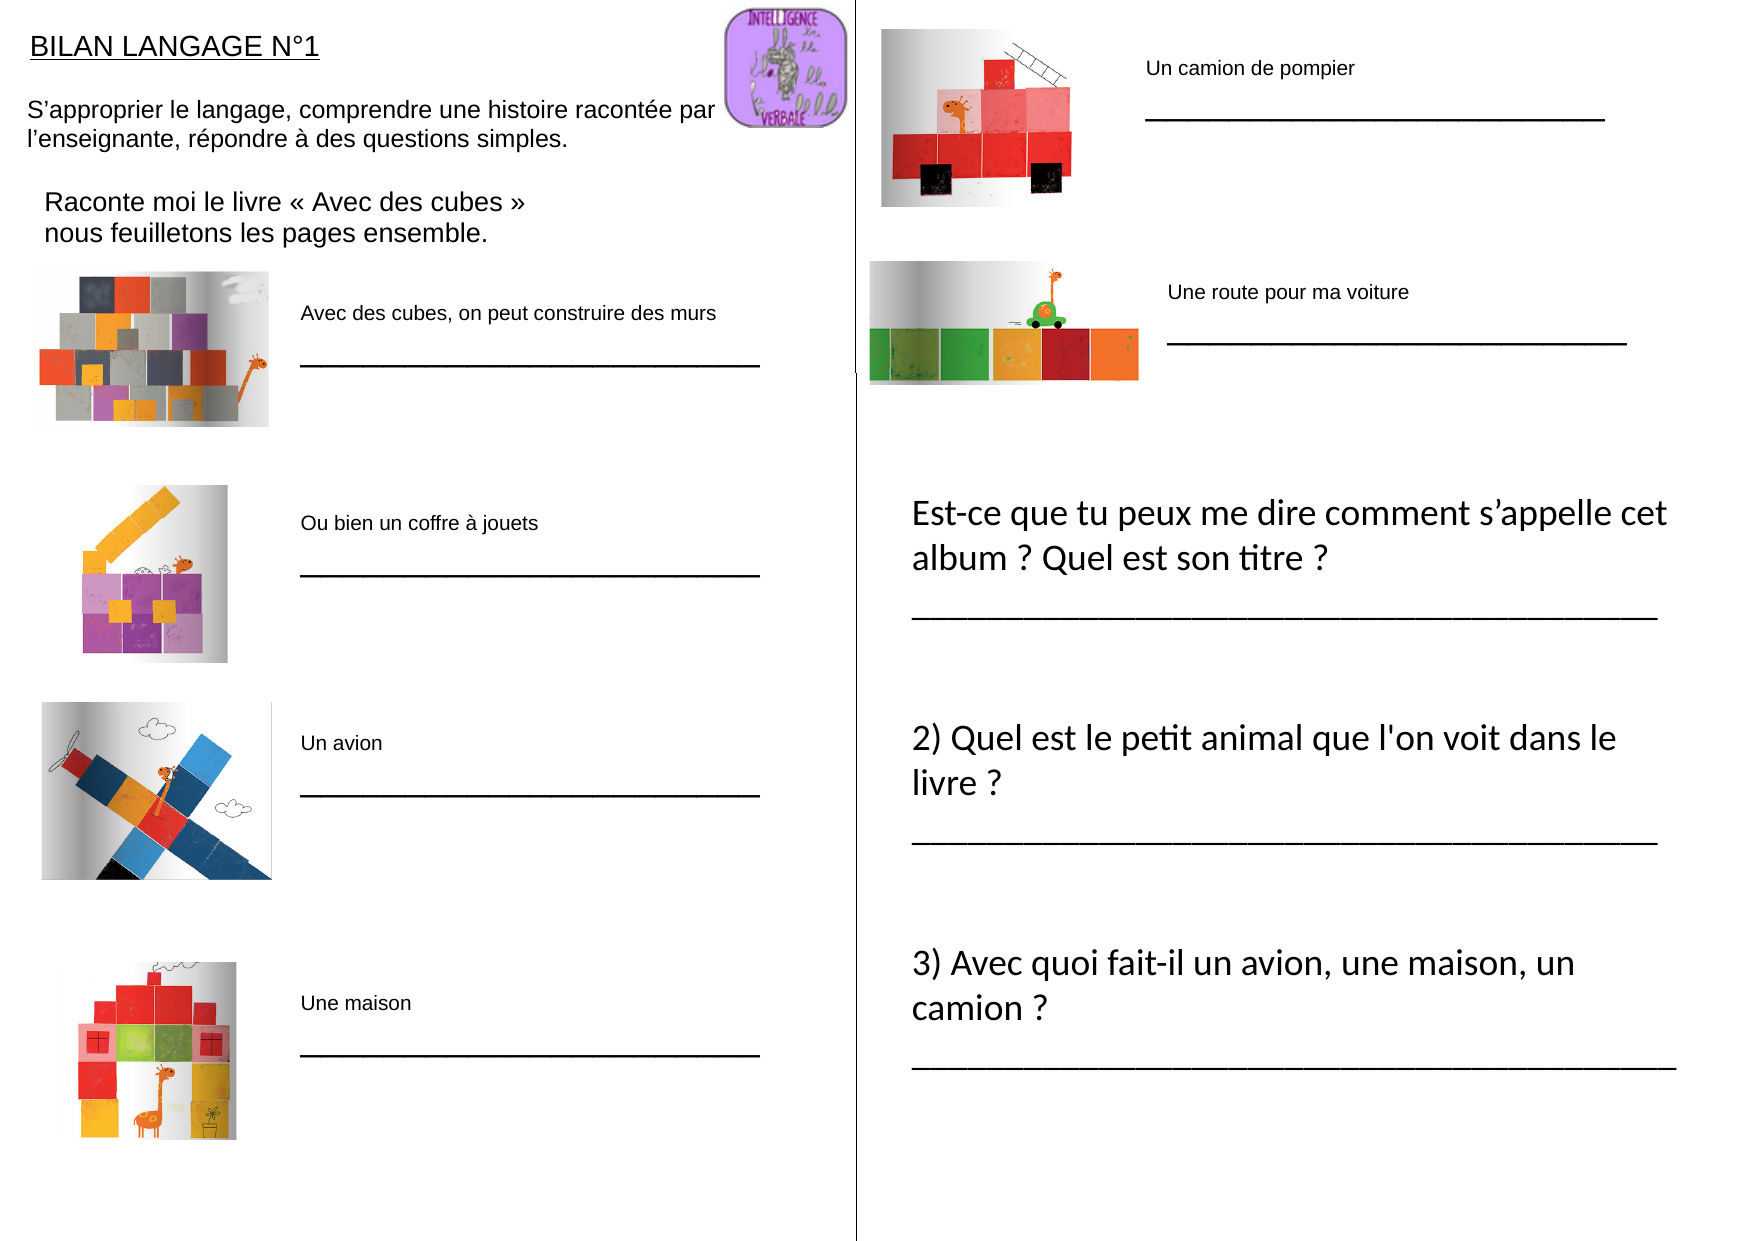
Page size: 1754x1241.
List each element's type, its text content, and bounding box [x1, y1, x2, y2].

text BILAN LANGAGE N°1 [29, 29, 723, 63]
picture [67, 485, 228, 663]
text [1089, 29, 1724, 63]
picture [881, 29, 1089, 207]
picture [723, 6, 849, 128]
picture [41, 702, 272, 880]
picture [869, 261, 1143, 385]
picture [61, 962, 237, 1140]
text [856, 29, 881, 63]
picture [32, 269, 269, 427]
